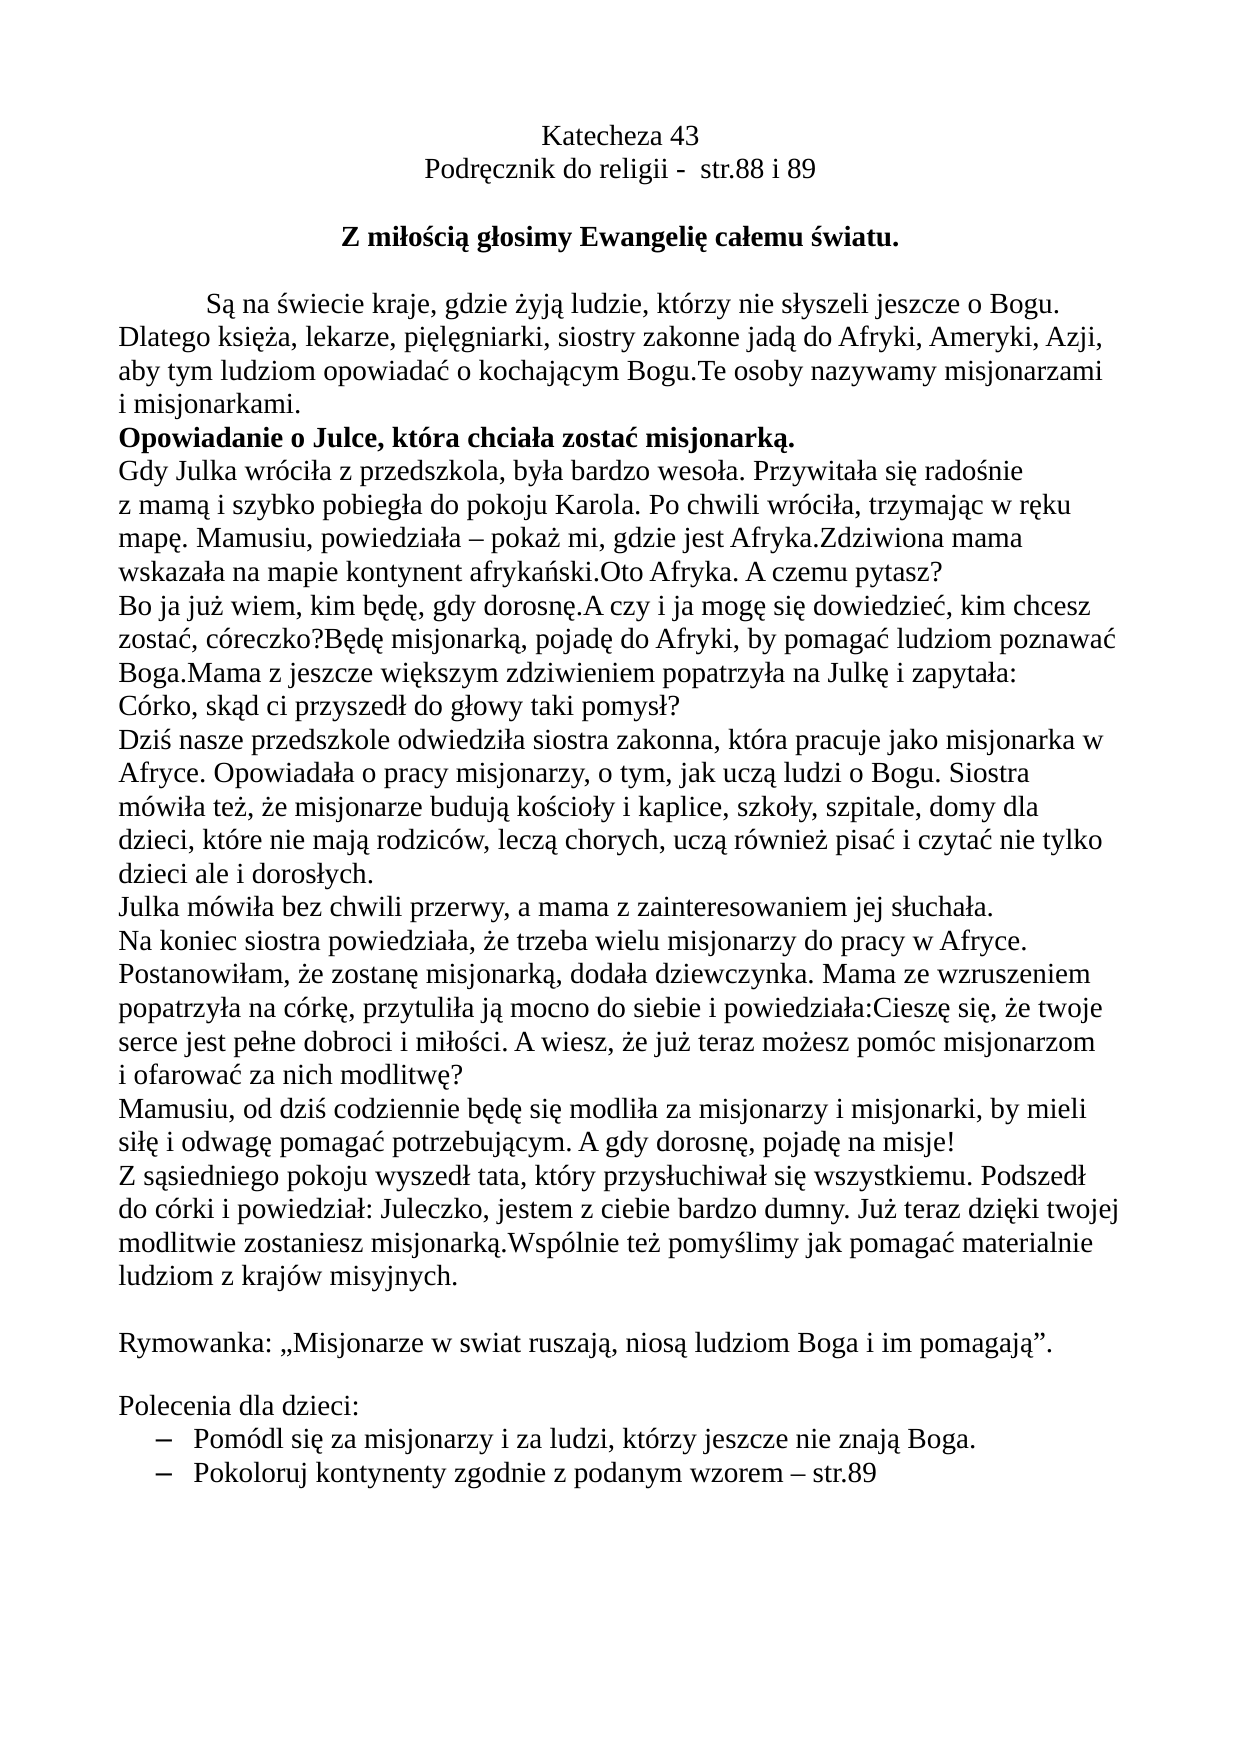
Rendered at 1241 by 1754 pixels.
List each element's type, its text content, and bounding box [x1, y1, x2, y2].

list Pokoloruj kontynenty zgodnie z podanym wzorem – str.89 [156, 1455, 1122, 1489]
text Polecenia dla dzieci: [118, 1388, 1122, 1421]
text Są na świecie kraje, gdzie żyją ludzie, którzy nie słyszeli jeszcze o Bogu. Dlatego księża, lekarze, pięlęgniarki, siostry zakonne jadą do Afryki, Ameryki, Azji, aby tym ludziom opowiadać o kochającym Bogu.Te osoby nazywamy misjonarzami i misjonarkami. Opowiadanie o Julce, która chciała zostać misjonarką. Gdy Julka wróciła z przedszkola, była bardzo wesoła. Przywitała się radośnie z mamą i szybko pobiegła do pokoju Karola. Po chwili wróciła, trzymając w ręku mapę. Mamusiu, powiedziała – pokaż mi, gdzie jest Afryka.Zdziwiona mama wskazała na mapie kontynent afrykański.Oto Afryka. A czemu pytasz? Bo ja już wiem, kim będę, gdy dorosnę.A czy i ja mogę się dowiedzieć, kim chcesz zostać, córeczko?Będę misjonarką, pojadę do Afryki, by pomagać ludziom poznawać Boga.Mama z jeszcze większym zdziwieniem popatrzyła na Julkę i zapytała: Córko, skąd ci przyszedł do głowy taki pomysł? Dziś nasze przedszkole odwiedziła siostra zakonna, która pracuje jako misjonarka w Afryce. Opowiadała o pracy misjonarzy, o tym, jak uczą ludzi o Bogu. Siostra mówiła też, że misjonarze budują kościoły i kaplice, szkoły, szpitale, domy dla dzieci, które nie mają rodziców, leczą chorych, uczą również pisać i czytać nie tylko dzieci ale i dorosłych. Julka mówiła bez chwili przerwy, a mama z zainteresowaniem jej słuchała. Na koniec siostra powiedziała, że trzeba wielu misjonarzy do pracy w Afryce. Postanowiłam, że zostanę misjonarką, dodała dziewczynka. Mama ze wzruszeniem popatrzyła na córkę, przytuliła ją mocno do siebie i powiedziała:Cieszę się, że twoje serce jest pełne dobroci i miłości. A wiesz, że już teraz możesz pomóc misjonarzom i ofarować za nich modlitwę? Mamusiu, od dziś codziennie będę się modliła za misjonarzy i misjonarki, by mieli siłę i odwagę pomagać potrzebującym. A gdy dorosnę, pojadę na misje! Z sąsiedniego pokoju wyszedł tata, który przysłuchiwał się wszystkiemu. Podszedł do córki i powiedział: Juleczko, jestem z ciebie bardzo dumny. Już teraz dzięki twojej modlitwie zostaniesz misjonarką.Wspólnie też pomyślimy jak pomagać materialnie ludziom z krajów misyjnych. Rymowanka: „Misjonarze w swiat ruszają, niosą ludziom Boga i im pomagają”. [118, 286, 1122, 1388]
list Pomódl się za misjonarzy i za ludzi, którzy jeszcze nie znają Boga. [156, 1421, 1122, 1455]
text Z miłością głosimy Ewangelię całemu światu. [118, 219, 1122, 252]
text Podręcznik do religii - str.88 i 89 [118, 152, 1122, 185]
text Katecheza 43 [118, 118, 1122, 152]
